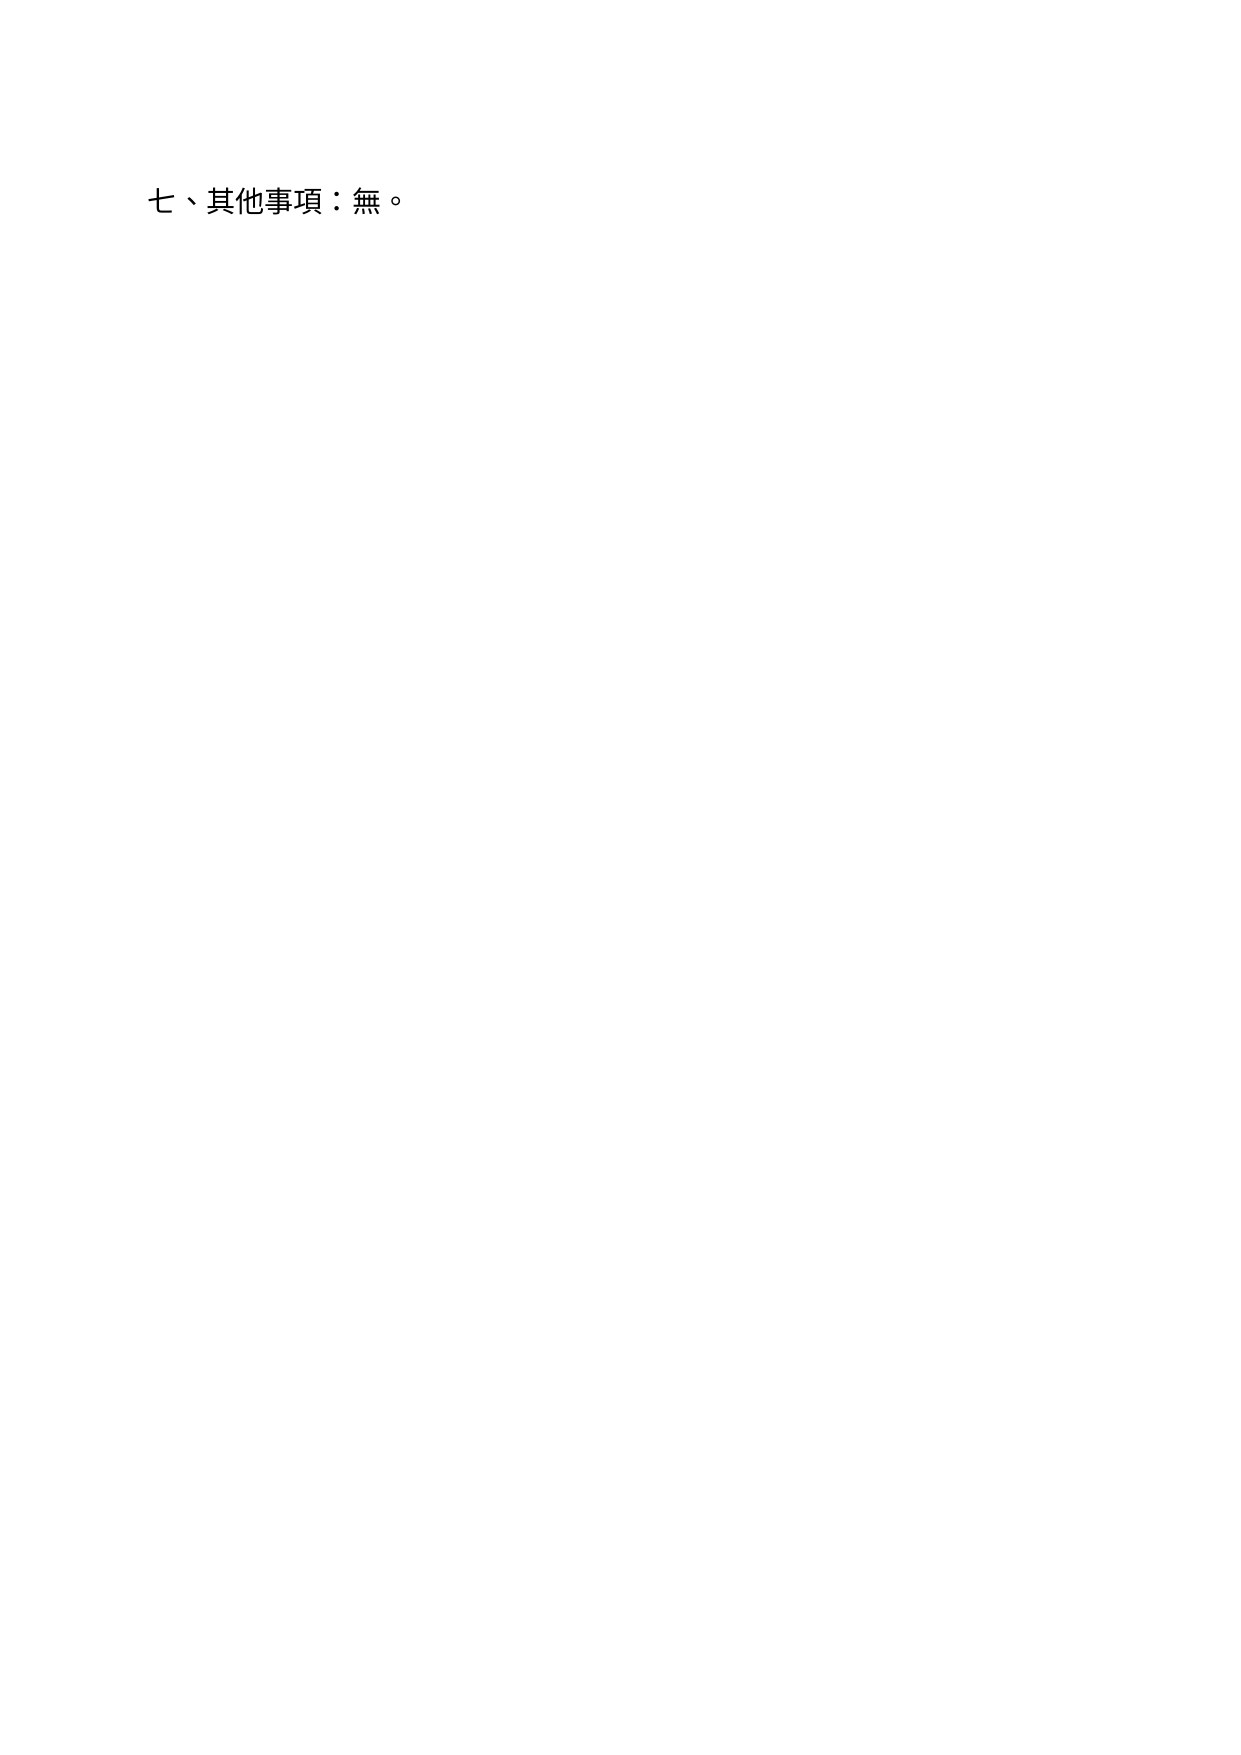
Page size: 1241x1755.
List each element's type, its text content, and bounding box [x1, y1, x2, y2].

text 七、其他事項：無。 [148, 158, 1093, 221]
